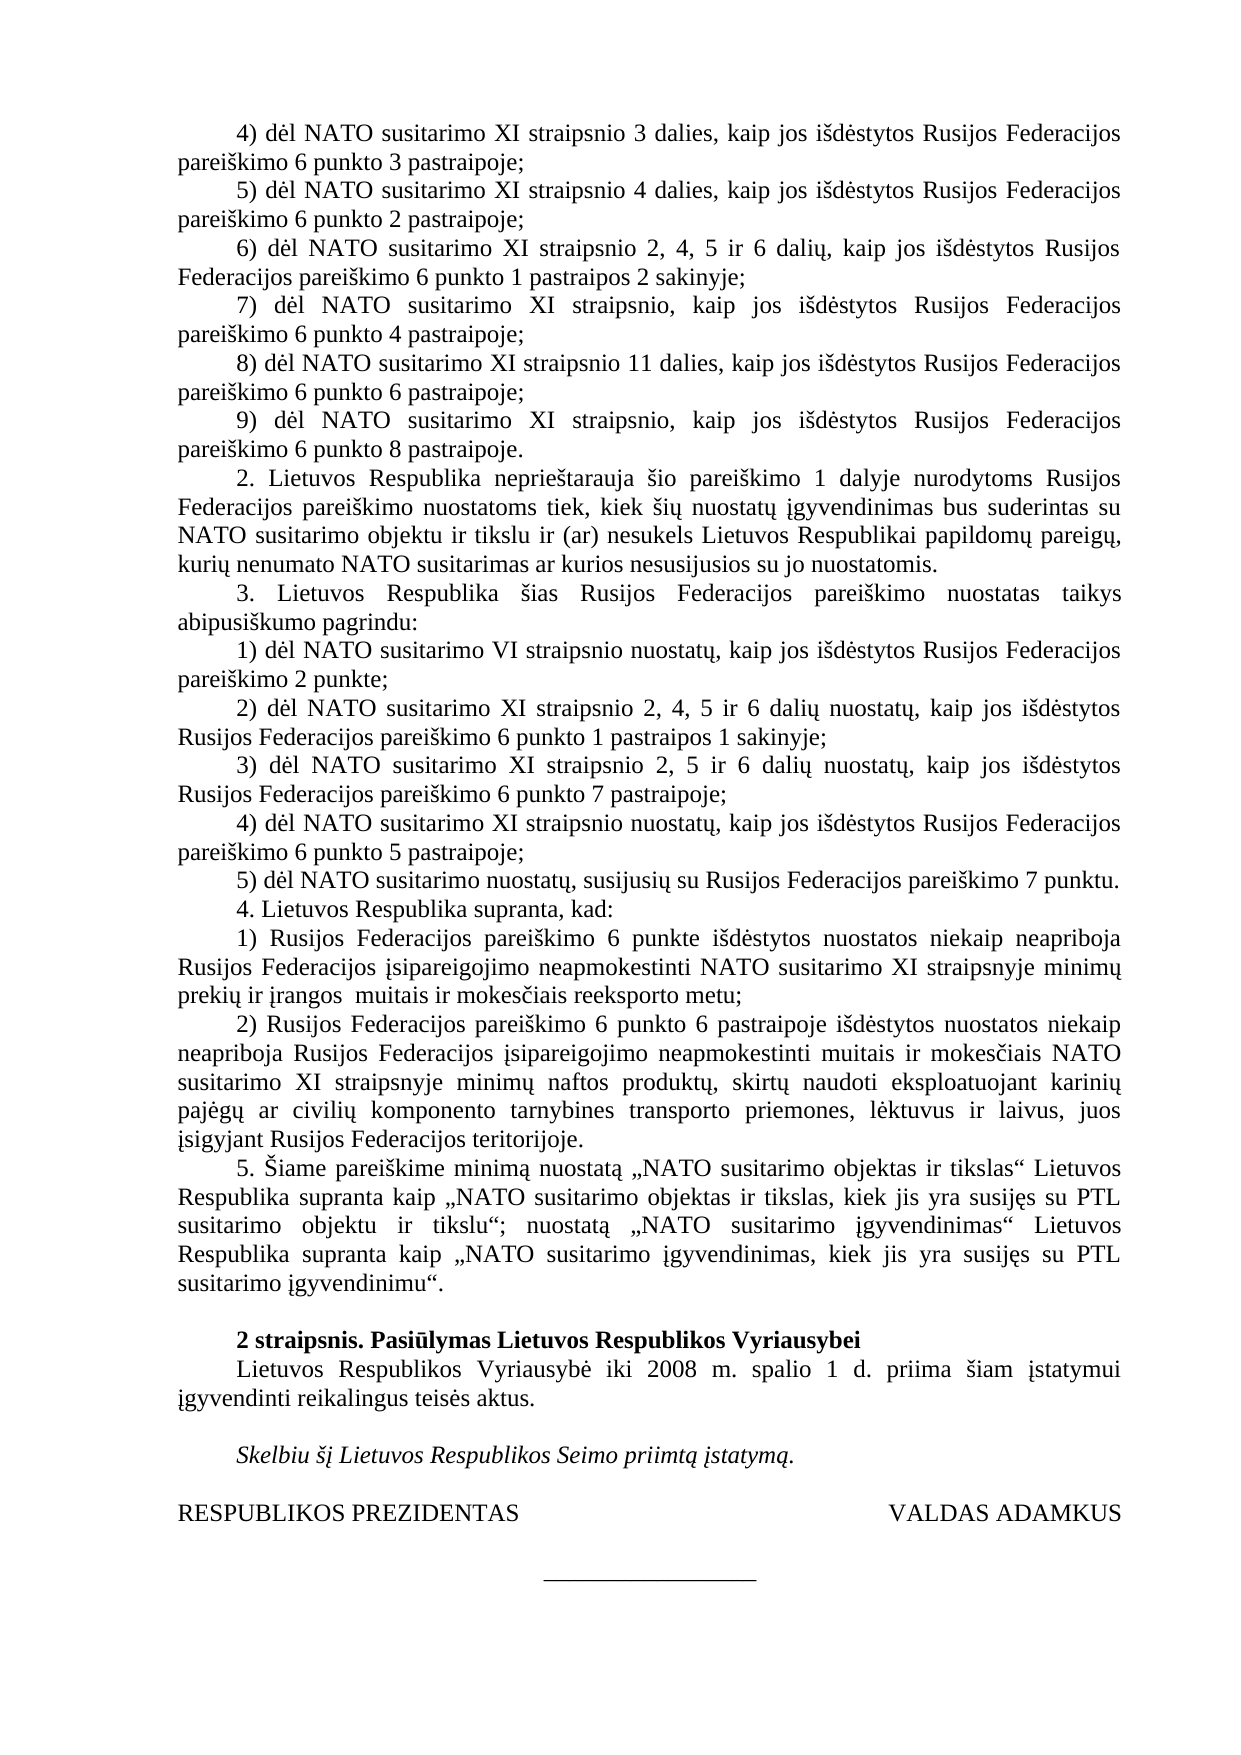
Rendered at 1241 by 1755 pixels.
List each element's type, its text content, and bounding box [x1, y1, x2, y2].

text 4. Lietuvos Respublika supranta, kad: [177, 894, 1122, 923]
text 4) dėl NATO susitarimo XI straipsnio nuostatų, kaip jos išdėstytos Rusijos Federacijos pareiškimo 6 punkto 5 pastraipoje; [177, 808, 1122, 866]
text Skelbiu šį Lietuvos Respublikos Seimo priimtą įstatymą. [177, 1441, 1122, 1469]
text 3) dėl NATO susitarimo XI straipsnio 2, 5 ir 6 dalių nuostatų, kaip jos išdėstytos Rusijos Federacijos pareiškimo 6 punkto 7 pastraipoje; [177, 751, 1122, 808]
text _________________ [177, 1556, 1122, 1584]
text 6) dėl NATO susitarimo XI straipsnio 2, 4, 5 ir 6 dalių, kaip jos išdėstytos Rusijos Federacijos pareiškimo 6 punkto 1 pastraipos 2 sakinyje; [177, 233, 1122, 291]
text 2) Rusijos Federacijos pareiškimo 6 punkto 6 pastraipoje išdėstytos nuostatos niekaip neapriboja Rusijos Federacijos įsipareigojimo neapmokestinti muitais ir mokesčiais NATO susitarimo XI straipsnyje minimų naftos produktų, skirtų naudoti eksploatuojant karinių pajėgų ar civilių komponento tarnybines transporto priemones, lėktuvus ir laivus, juos įsigyjant Rusijos Federacijos teritorijoje. [177, 1009, 1122, 1153]
text 3. Lietuvos Respublika šias Rusijos Federacijos pareiškimo nuostatas taikys abipusiškumo pagrindu: [177, 578, 1122, 636]
text 8) dėl NATO susitarimo XI straipsnio 11 dalies, kaip jos išdėstytos Rusijos Federacijos pareiškimo 6 punkto 6 pastraipoje; [177, 348, 1122, 406]
text RESPUBLIKOS PREZIDENTAS VALDAS ADAMKUS [177, 1498, 1122, 1527]
text 1) dėl NATO susitarimo VI straipsnio nuostatų, kaip jos išdėstytos Rusijos Federacijos pareiškimo 2 punkte; [177, 636, 1122, 693]
text 2. Lietuvos Respublika neprieštarauja šio pareiškimo 1 dalyje nurodytoms Rusijos Federacijos pareiškimo nuostatoms tiek, kiek šių nuostatų įgyvendinimas bus suderintas su NATO susitarimo objektu ir tikslu ir (ar) nesukels Lietuvos Respublikai papildomų pareigų, kurių nenumato NATO susitarimas ar kurios nesusijusios su jo nuostatomis. [177, 463, 1122, 578]
text 7) dėl NATO susitarimo XI straipsnio, kaip jos išdėstytos Rusijos Federacijos pareiškimo 6 punkto 4 pastraipoje; [177, 291, 1122, 348]
text 9) dėl NATO susitarimo XI straipsnio, kaip jos išdėstytos Rusijos Federacijos pareiškimo 6 punkto 8 pastraipoje. [177, 406, 1122, 463]
text 2 straipsnis. Pasiūlymas Lietuvos Respublikos Vyriausybei [177, 1326, 1122, 1354]
text 2) dėl NATO susitarimo XI straipsnio 2, 4, 5 ir 6 dalių nuostatų, kaip jos išdėstytos Rusijos Federacijos pareiškimo 6 punkto 1 pastraipos 1 sakinyje; [177, 693, 1122, 751]
text Lietuvos Respublikos Vyriausybė iki 2008 m. spalio 1 d. priima šiam įstatymui įgyvendinti reikalingus teisės aktus. [177, 1354, 1122, 1412]
text 5) dėl NATO susitarimo nuostatų, susijusių su Rusijos Federacijos pareiškimo 7 punktu. [177, 866, 1122, 894]
text 1) Rusijos Federacijos pareiškimo 6 punkte išdėstytos nuostatos niekaip neapriboja Rusijos Federacijos įsipareigojimo neapmokestinti NATO susitarimo XI straipsnyje minimų prekių ir įrangos muitais ir mokesčiais reeksporto metu; [177, 923, 1122, 1009]
text 5) dėl NATO susitarimo XI straipsnio 4 dalies, kaip jos išdėstytos Rusijos Federacijos pareiškimo 6 punkto 2 pastraipoje; [177, 176, 1122, 233]
text 5. Šiame pareiškime minimą nuostatą „NATO susitarimo objektas ir tikslas“ Lietuvos Respublika supranta kaip „NATO susitarimo objektas ir tikslas, kiek jis yra susijęs su PTL susitarimo objektu ir tikslu“; nuostatą „NATO susitarimo įgyvendinimas“ Lietuvos Respublika supranta kaip „NATO susitarimo įgyvendinimas, kiek jis yra susijęs su PTL susitarimo įgyvendinimu“. [177, 1153, 1122, 1297]
text 4) dėl NATO susitarimo XI straipsnio 3 dalies, kaip jos išdėstytos Rusijos Federacijos pareiškimo 6 punkto 3 pastraipoje; [177, 118, 1122, 176]
